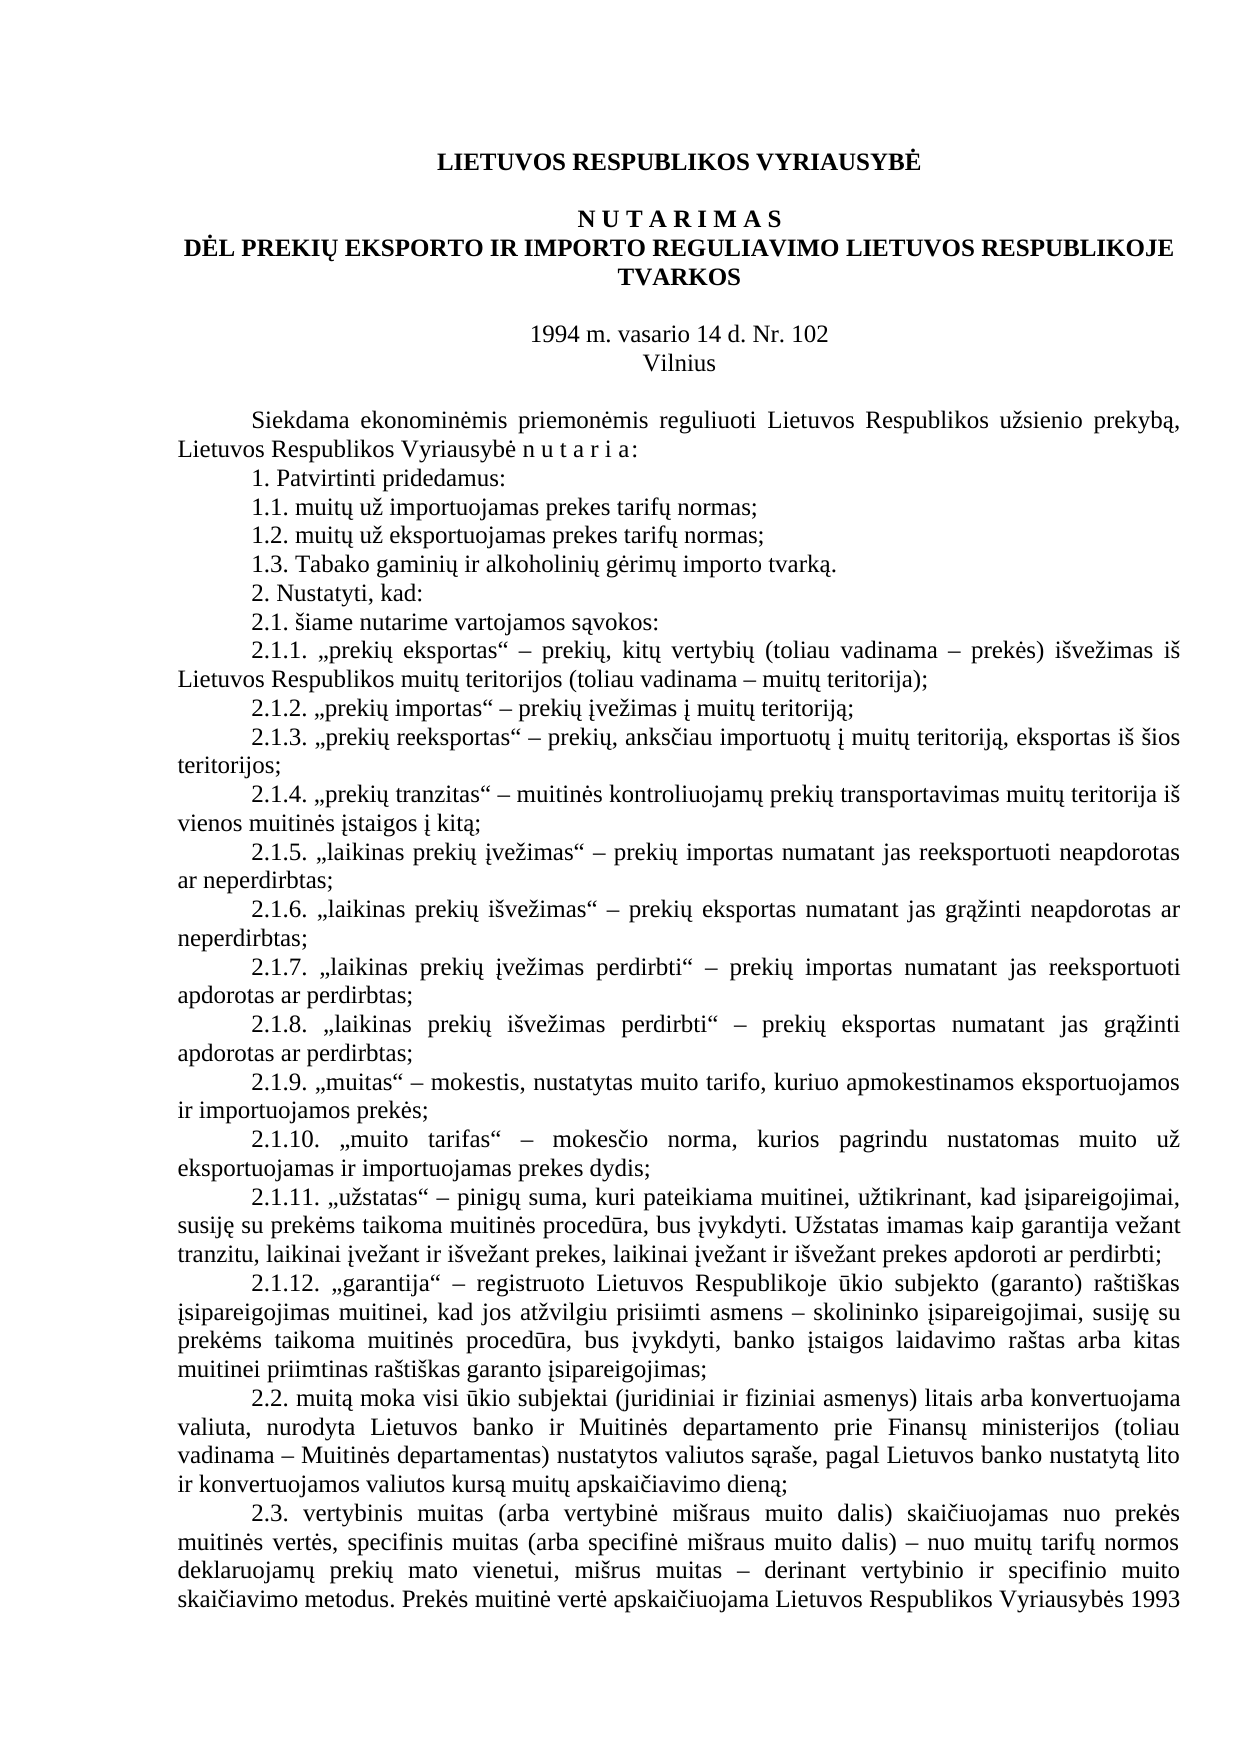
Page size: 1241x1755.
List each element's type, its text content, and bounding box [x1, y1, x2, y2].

text 1.1. muitų už importuojamas prekes tarifų normas; [177, 492, 1181, 521]
text 2.1.1. „prekių eksportas“ – prekių, kitų vertybių (toliau vadinama – prekės) išvežimas iš Lietuvos Respublikos muitų teritorijos (toliau vadinama – muitų teritorija); [177, 636, 1181, 693]
text 2.1.7. „laikinas prekių įvežimas perdirbti“ – prekių importas numatant jas reeksportuoti apdorotas ar perdirbtas; [177, 952, 1181, 1009]
text DĖL PREKIŲ EKSPORTO IR IMPORTO REGULIAVIMO LIETUVOS RESPUBLIKOJE TVARKOS [177, 233, 1181, 291]
text 1.2. muitų už eksportuojamas prekes tarifų normas; [177, 521, 1181, 549]
text 2.3. vertybinis muitas (arba vertybinė mišraus muito dalis) skaičiuojamas nuo prekės muitinės vertės, specifinis muitas (arba specifinė mišraus muito dalis) – nuo muitų tarifų normos deklaruojamų prekių mato vienetui, mišrus muitas – derinant vertybinio ir specifinio muito skaičiavimo metodus. Prekės muitinė vertė apskaičiuojama Lietuvos Respublikos Vyriausybės 1993 [177, 1498, 1181, 1613]
text Siekdama ekonominėmis priemonėmis reguliuoti Lietuvos Respublikos užsienio prekybą, Lietuvos Respublikos Vyriausybė nutaria: [177, 406, 1181, 463]
text 2.2. muitą moka visi ūkio subjektai (juridiniai ir fiziniai asmenys) litais arba konvertuojama valiuta, nurodyta Lietuvos banko ir Muitinės departamento prie Finansų ministerijos (toliau vadinama – Muitinės departamentas) nustatytos valiutos sąraše, pagal Lietuvos banko nustatytą lito ir konvertuojamos valiutos kursą muitų apskaičiavimo dieną; [177, 1383, 1181, 1498]
text 1. Patvirtinti pridedamus: [177, 463, 1181, 492]
text 2.1.8. „laikinas prekių išvežimas perdirbti“ – prekių eksportas numatant jas grąžinti apdorotas ar perdirbtas; [177, 1009, 1181, 1067]
text 2.1.12. „garantija“ – registruoto Lietuvos Respublikoje ūkio subjekto (garanto) raštiškas įsipareigojimas muitinei, kad jos atžvilgiu prisiimti asmens – skolininko įsipareigojimai, susiję su prekėms taikoma muitinės procedūra, bus įvykdyti, banko įstaigos laidavimo raštas arba kitas muitinei priimtinas raštiškas garanto įsipareigojimas; [177, 1268, 1181, 1383]
text 2.1.6. „laikinas prekių išvežimas“ – prekių eksportas numatant jas grąžinti neapdorotas ar neperdirbtas; [177, 894, 1181, 952]
text 1.3. Tabako gaminių ir alkoholinių gėrimų importo tvarką. [177, 549, 1181, 578]
text 2.1.2. „prekių importas“ – prekių įvežimas į muitų teritoriją; [177, 693, 1181, 722]
text N U T A R I M A S [177, 204, 1181, 233]
text 2. Nustatyti, kad: [177, 578, 1181, 607]
text 2.1.3. „prekių reeksportas“ – prekių, anksčiau importuotų į muitų teritoriją, eksportas iš šios teritorijos; [177, 722, 1181, 779]
text 2.1.9. „muitas“ – mokestis, nustatytas muito tarifo, kuriuo apmokestinamos eksportuojamos ir importuojamos prekės; [177, 1067, 1181, 1124]
text Vilnius [177, 348, 1181, 377]
text LIETUVOS RESPUBLIKOS VYRIAUSYBĖ [177, 147, 1181, 176]
text 1994 m. vasario 14 d. Nr. 102 [177, 319, 1181, 348]
text 2.1. šiame nutarime vartojamos sąvokos: [177, 607, 1181, 636]
text 2.1.4. „prekių tranzitas“ – muitinės kontroliuojamų prekių transportavimas muitų teritorija iš vienos muitinės įstaigos į kitą; [177, 779, 1181, 837]
text 2.1.10. „muito tarifas“ – mokesčio norma, kurios pagrindu nustatomas muito už eksportuojamas ir importuojamas prekes dydis; [177, 1124, 1181, 1182]
text 2.1.5. „laikinas prekių įvežimas“ – prekių importas numatant jas reeksportuoti neapdorotas ar neperdirbtas; [177, 837, 1181, 894]
text 2.1.11. „užstatas“ – pinigų suma, kuri pateikiama muitinei, užtikrinant, kad įsipareigojimai, susiję su prekėms taikoma muitinės procedūra, bus įvykdyti. Užstatas imamas kaip garantija vežant tranzitu, laikinai įvežant ir išvežant prekes, laikinai įvežant ir išvežant prekes apdoroti ar perdirbti; [177, 1182, 1181, 1268]
